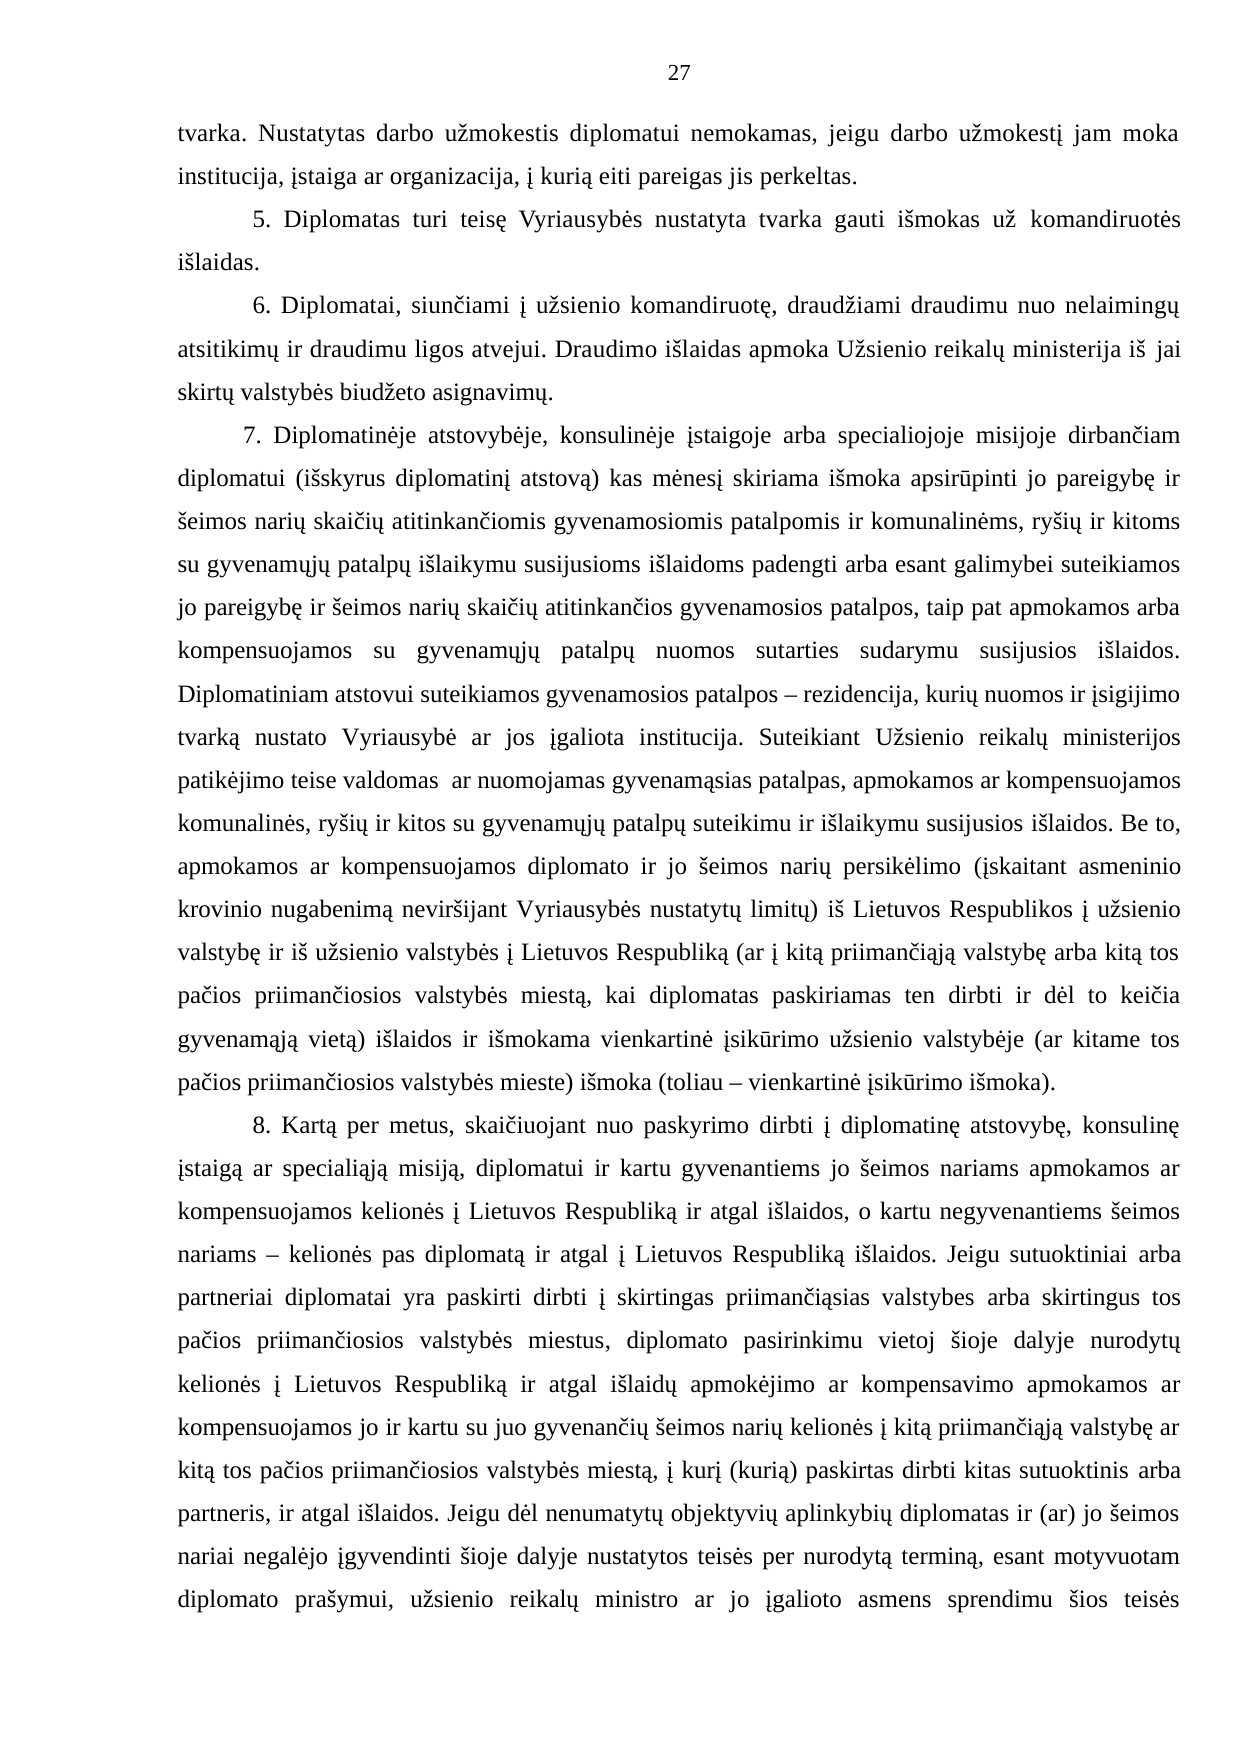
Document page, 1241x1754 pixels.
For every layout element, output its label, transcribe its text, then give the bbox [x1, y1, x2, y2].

text 5. Diplomatas turi teisę Vyriausybės nustatyta tvarka gauti išmokas už komandiruotės išlaidas. [177, 204, 1181, 276]
text 7. Diplomatinėje atstovybėje, konsulinėje įstaigoje arba specialiojoje misijoje dirbančiam diplomatui (išskyrus diplomatinį atstovą) kas mėnesį skiriama išmoka apsirūpinti jo pareigybę ir šeimos narių skaičių atitinkančiomis gyvenamosiomis patalpomis ir komunalinėms, ryšių ir kitoms su gyvenamųjų patalpų išlaikymu susijusioms išlaidoms padengti arba esant galimybei suteikiamos jo pareigybę ir šeimos narių skaičių atitinkančios gyvenamosios patalpos, taip pat apmokamos arba kompensuojamos su gyvenamųjų patalpų nuomos sutarties sudarymu susijusios išlaidos. Diplomatiniam atstovui suteikiamos gyvenamosios patalpos – rezidencija, kurių nuomos ir įsigijimo tvarką nustato Vyriausybė ar jos įgaliota institucija. Suteikiant Užsienio reikalų ministerijos patikėjimo teise valdomas ar nuomojamas gyvenamąsias patalpas, apmokamos ar kompensuojamos komunalinės, ryšių ir kitos su gyvenamųjų patalpų suteikimu ir išlaikymu susijusios išlaidos. Be to, apmokamos ar kompensuojamos diplomato ir jo šeimos narių persikėlimo (įskaitant asmeninio krovinio nugabenimą neviršijant Vyriausybės nustatytų limitų) iš Lietuvos Respublikos į užsienio valstybę ir iš užsienio valstybės į Lietuvos Respubliką (ar į kitą priimančiąją valstybę arba kitą tos pačios priimančiosios valstybės miestą, kai diplomatas paskiriamas ten dirbti ir dėl to keičia gyvenamąją vietą) išlaidos ir išmokama vienkartinė įsikūrimo užsienio valstybėje (ar kitame tos pačios priimančiosios valstybės mieste) išmoka (toliau – vienkartinė įsikūrimo išmoka). [177, 420, 1181, 1096]
text 6. Diplomatai, siunčiami į užsienio komandiruotę, draudžiami draudimu nuo nelaimingų atsitikimų ir draudimu ligos atvejui. Draudimo išlaidas apmoka Užsienio reikalų ministerija iš jai skirtų valstybės biudžeto asignavimų. [177, 291, 1181, 406]
text tvarka. Nustatytas darbo užmokestis diplomatui nemokamas, jeigu darbo užmokestį jam moka institucija, įstaiga ar organizacija, į kurią eiti pareigas jis perkeltas. [177, 118, 1181, 190]
text 8. Kartą per metus, skaičiuojant nuo paskyrimo dirbti į diplomatinę atstovybę, konsulinę įstaigą ar specialiąją misiją, diplomatui ir kartu gyvenantiems jo šeimos nariams apmokamos ar kompensuojamos kelionės į Lietuvos Respubliką ir atgal išlaidos, o kartu negyvenantiems šeimos nariams – kelionės pas diplomatą ir atgal į Lietuvos Respubliką išlaidos. Jeigu sutuoktiniai arba partneriai diplomatai yra paskirti dirbti į skirtingas priimančiąsias valstybes arba skirtingus tos pačios priimančiosios valstybės miestus, diplomato pasirinkimu vietoj šioje dalyje nurodytų kelionės į Lietuvos Respubliką ir atgal išlaidų apmokėjimo ar kompensavimo apmokamos ar kompensuojamos jo ir kartu su juo gyvenančių šeimos narių kelionės į kitą priimančiąją valstybę ar kitą tos pačios priimančiosios valstybės miestą, į kurį (kurią) paskirtas dirbti kitas sutuoktinis arba partneris, ir atgal išlaidos. Jeigu dėl nenumatytų objektyvių aplinkybių diplomatas ir (ar) jo šeimos nariai negalėjo įgyvendinti šioje dalyje nustatytos teisės per nurodytą terminą, esant motyvuotam diplomato prašymui, užsienio reikalų ministro ar jo įgalioto asmens sprendimu šios teisės [177, 1110, 1181, 1613]
